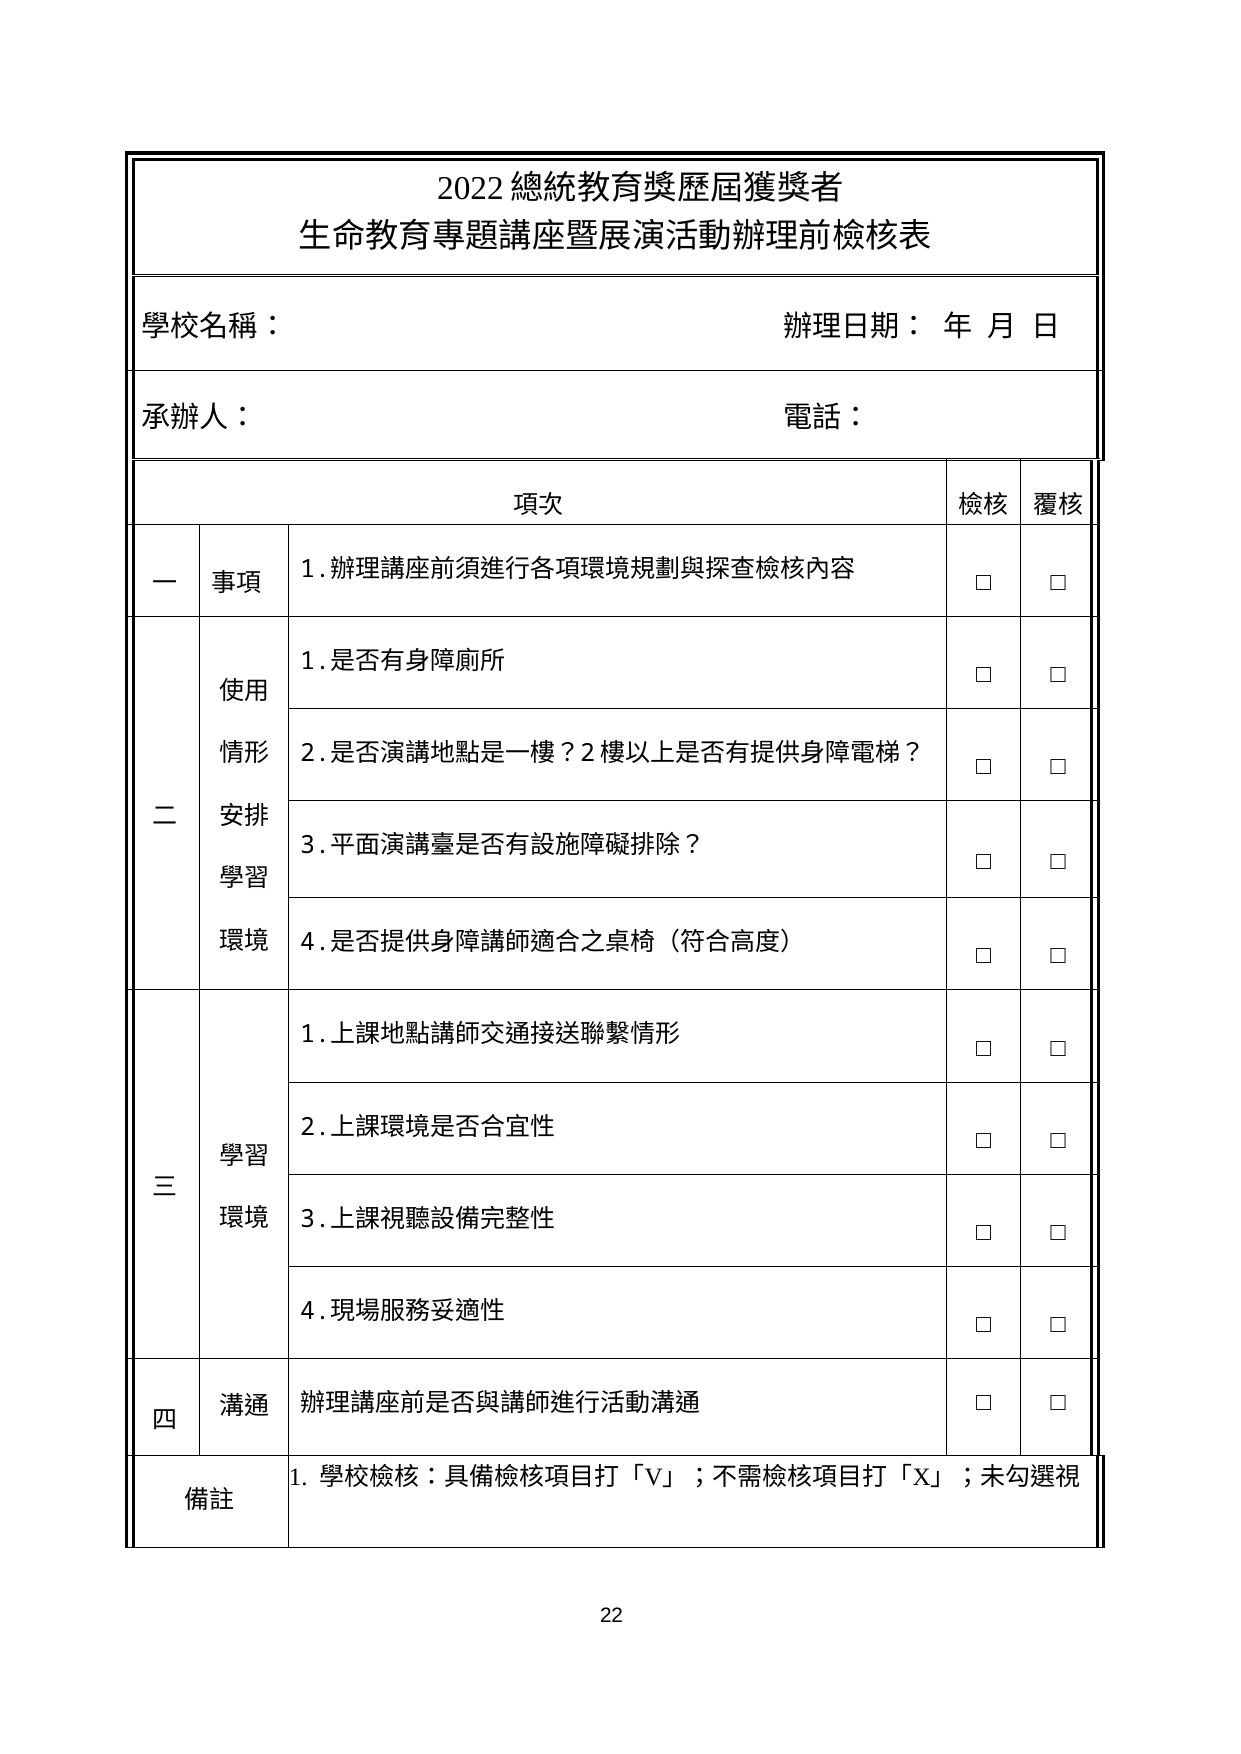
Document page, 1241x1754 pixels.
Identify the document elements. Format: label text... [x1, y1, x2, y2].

table_cell □ [947, 1175, 1020, 1266]
table_cell 1.辦理講座前須進行各項環境規劃與探查檢核內容 [289, 525, 946, 616]
table_cell □ [947, 617, 1020, 708]
table_cell □ [1021, 525, 1090, 616]
table_cell □ [1021, 1359, 1090, 1455]
table_cell 3.平面演講臺是否有設施障礙排除？ [289, 801, 946, 897]
table_cell 2.上課環境是否合宜性 [289, 1083, 946, 1174]
table_cell 3.上課視聽設備完整性 [289, 1175, 946, 1266]
table_cell □ [947, 525, 1020, 616]
table_cell 檢核 [947, 461, 1020, 524]
table_cell 學習環境 [200, 990, 288, 1358]
table_cell 學校名稱： 辦理日期： 年 月 日 [135, 277, 1096, 370]
table_cell □ [1021, 1267, 1090, 1358]
table_cell 四 [135, 1359, 199, 1455]
table_cell 4.現場服務妥適性 [289, 1267, 946, 1358]
table_cell 備註 [135, 1456, 288, 1547]
table_cell □ [947, 1359, 1020, 1455]
table_cell □ [947, 1267, 1020, 1358]
table_cell 項次 [135, 461, 946, 524]
table_cell □ [1021, 801, 1090, 897]
table_cell □ [947, 801, 1020, 897]
table_cell 辦理講座前是否與講師進行活動溝通 [289, 1359, 946, 1455]
table_cell 承辦人： 電話： [135, 371, 1096, 458]
table_cell □ [1021, 617, 1090, 708]
table_cell 二 [135, 617, 199, 989]
table_cell 1.是否有身障廁所 [289, 617, 946, 708]
table_cell □ [1021, 990, 1090, 1082]
table_cell □ [1021, 898, 1090, 989]
table_cell □ [1021, 709, 1090, 800]
table_cell □ [947, 898, 1020, 989]
table_cell 一 [135, 525, 199, 616]
table_cell 覆核 [1021, 461, 1090, 524]
table_cell □ [1021, 1175, 1090, 1266]
table_cell □ [947, 709, 1020, 800]
table_cell □ [947, 1083, 1020, 1174]
table_cell □ [947, 990, 1020, 1082]
table_cell 使用情形安排學習環境 [200, 617, 288, 989]
table_cell 溝通 [200, 1359, 288, 1455]
table_cell 2.是否演講地點是一樓？2樓以上是否有提供身障電梯？ [289, 709, 946, 800]
table_cell 4.是否提供身障講師適合之桌椅（符合高度） [289, 898, 946, 989]
table_header 2022總統教育獎歷屆獲獎者 生命教育專題講座暨展演活動辦理前檢核表 [130, 155, 1100, 274]
table_cell 1.上課地點講師交通接送聯繫情形 [289, 990, 946, 1082]
table_cell 事項 [200, 525, 288, 616]
table_cell 學校檢核：具備檢核項目打「V」；不需檢核項目打「X」；未勾選視為未檢核。 學校主管人員覆核：檢核正確項目打「○」；檢核不正確項目打「△」。 [289, 1456, 1096, 1547]
table_cell □ [1021, 1083, 1090, 1174]
table_cell 三 [135, 990, 199, 1358]
